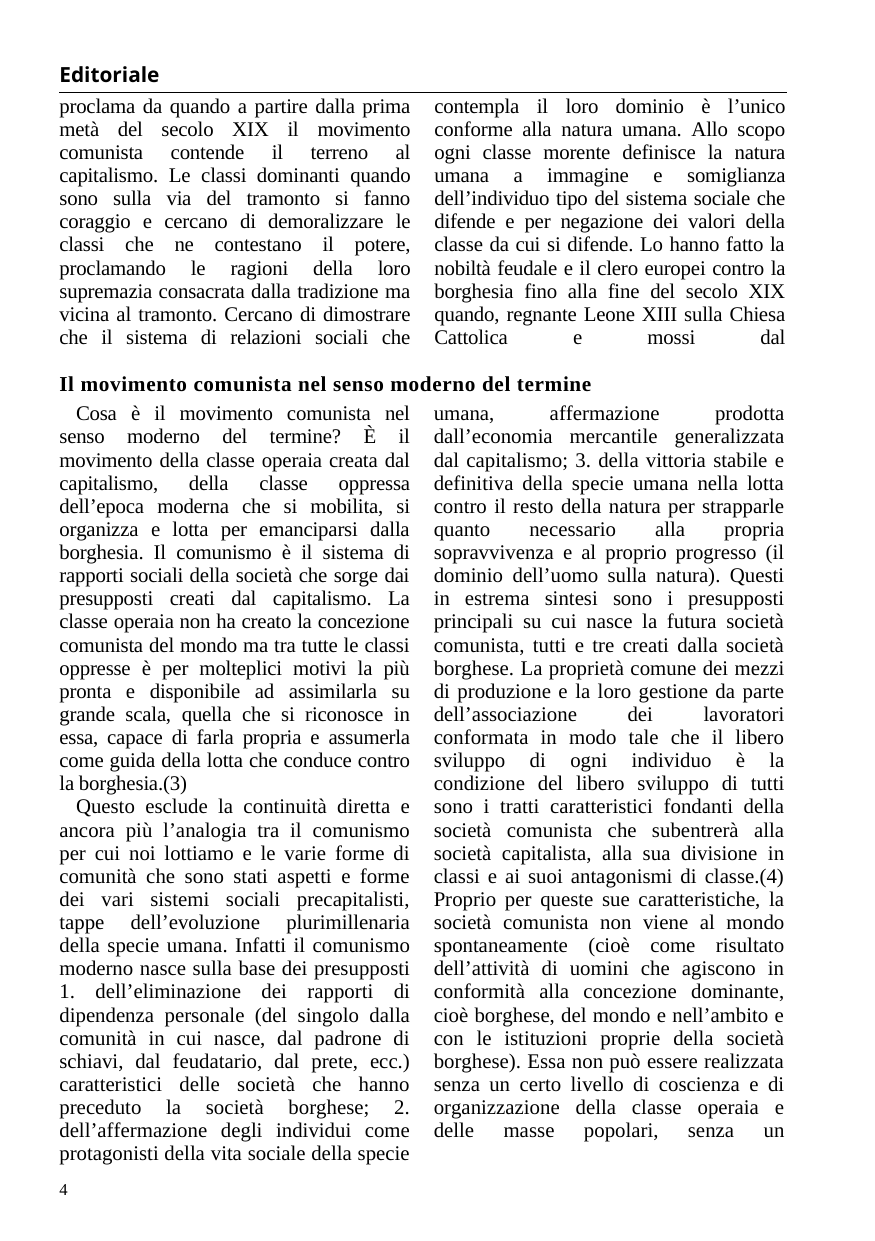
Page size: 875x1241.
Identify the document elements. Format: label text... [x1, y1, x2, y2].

text Il movimento comunista nel senso moderno del termine [59, 373, 785, 396]
text proclama da quando a partire dalla prima metà del secolo XIX il movimento comunista contende il terreno al capitalismo. Le classi dominanti quando sono sulla via del tramonto si fanno coraggio e cercano di demoralizzare le classi che ne contestano il potere, proclamando le ragioni della loro supremazia consacrata dalla tradizione ma vicina al tramonto. Cercano di dimostrare che il sistema di relazioni sociali che [59, 94, 411, 349]
text contempla il loro dominio è l’unico conforme alla natura umana. Allo scopo ogni classe morente definisce la natura umana a immagine e somiglianza dell’individuo tipo del sistema sociale che difende e per negazione dei valori della classe da cui si difende. Lo hanno fatto la nobiltà feudale e il clero europei contro la borghesia fino alla fine del secolo XIX quando, regnante Leone XIII sulla Chiesa Cattolica e mossi dal [434, 94, 786, 349]
text umana, affermazione prodotta dall’economia mercantile generalizzata dal capitalismo; 3. della vittoria stabile e definitiva della specie umana nella lotta contro il resto della natura per strapparle quanto necessario alla propria sopravvivenza e al proprio progresso (il dominio dell’uomo sulla natura). Questi in estrema sintesi sono i presupposti principali su cui nasce la futura società comunista, tutti e tre creati dalla società borghese. La proprietà comune dei mezzi di produzione e la loro gestione da parte dell’associazione dei lavoratori conformata in modo tale che il libero sviluppo di ogni individuo è la condizione del libero sviluppo di tutti sono i tratti caratteristici fondanti della società comunista che subentrerà alla società capitalista, alla sua divisione in classi e ai suoi antagonismi di classe.(4) Proprio per queste sue caratteristiche, la società comunista non viene al mondo spontaneamente (cioè come risultato dell’attività di uomini che agiscono in conformità alla concezione dominante, cioè borghese, del mondo e nell’ambito e con le istituzioni proprie della società borghese). Essa non può essere realizzata senza un certo livello di coscienza e di organizzazione della classe operaia e delle masse popolari, senza un [433, 397, 784, 1142]
text Cosa è il movimento comunista nel senso moderno del termine? È il movimento della classe operaia creata dal capitalismo, della classe oppressa dell’epoca moderna che si mobilita, si organizza e lotta per emanciparsi dalla borghesia. Il comunismo è il sistema di rapporti sociali della società che sorge dai presupposti creati dal capitalismo. La classe operaia non ha creato la concezione comunista del mondo ma tra tutte le classi oppresse è per molteplici motivi la più pronta e disponibile ad assimilarla su grande scala, quella che si riconosce in essa, capace di farla propria e assumerla come guida della lotta che conduce contro la borghesia.(3) [59, 397, 410, 795]
text Editoriale [59, 71, 787, 86]
text Questo esclude la continuità diretta e ancora più l’analogia tra il comunismo per cui noi lottiamo e le varie forme di comunità che sono stati aspetti e forme dei vari sistemi sociali precapitalisti, tappe dell’evoluzione plurimillenaria della specie umana. Infatti il comunismo moderno nasce sulla base dei presupposti 1. dell’eliminazione dei rapporti di dipendenza personale (del singolo dalla comunità in cui nasce, dal padrone di schiavi, dal feudatario, dal prete, ecc.) caratteristici delle società che hanno preceduto la società borghese; 2. dell’affermazione degli individui come protagonisti della vita sociale della specie [59, 795, 410, 1165]
